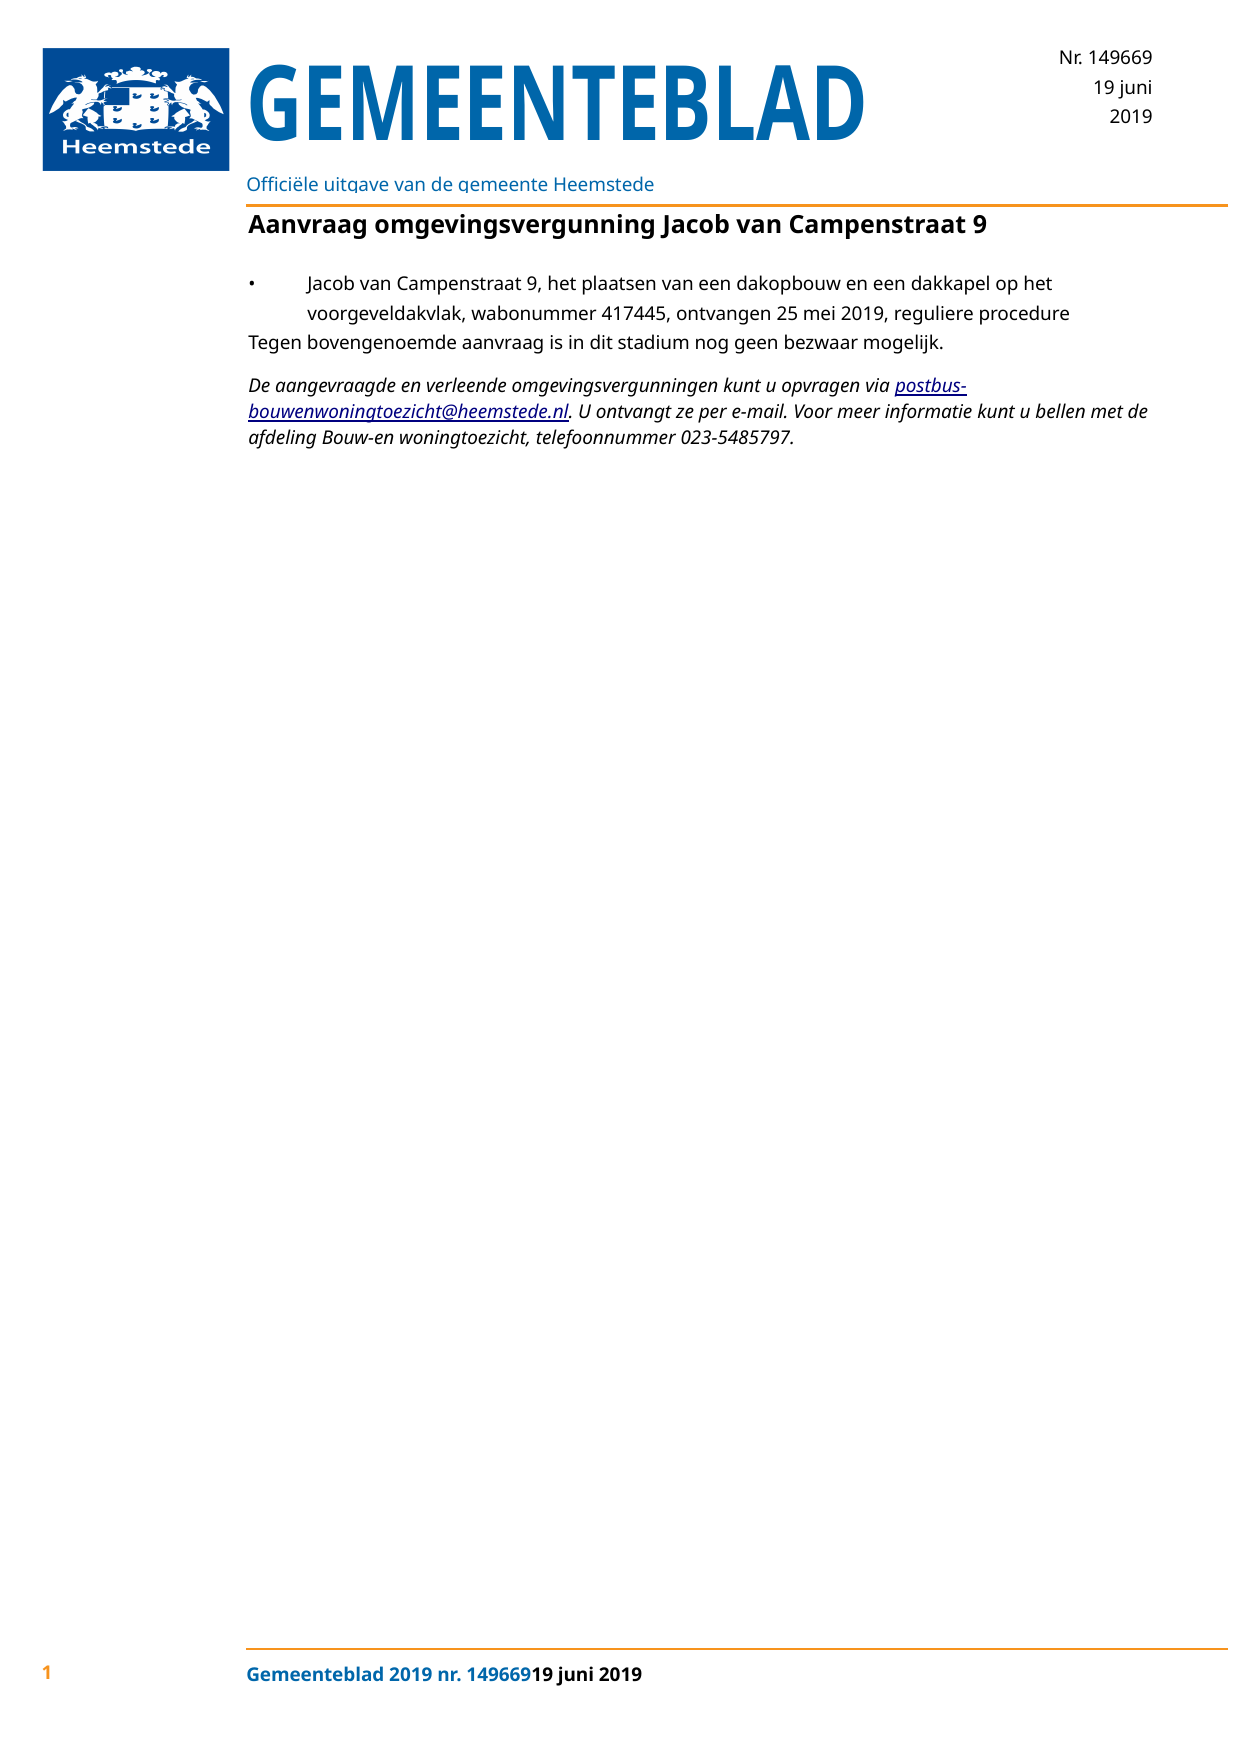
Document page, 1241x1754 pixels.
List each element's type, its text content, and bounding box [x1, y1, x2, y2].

text Aanvraag omgevingsvergunning Jacob van Campenstraat 9 [248, 207, 1152, 241]
picture [41, 47, 231, 172]
list Jacob van Campenstraat 9, het plaatsen van een dakopbouw en een dakkapel op het voorgeveldakvlak, wabonummer 417445, ontvangen 25 mei 2019, reguliere procedure [248, 270, 1152, 326]
text De aangevraagde en verleende omgevingsvergunningen kunt u opvragen via postbus-bouwenwoningtoezicht@heemstede.nl. U ontvangt ze per e-mail. Voor meer informatie kunt u bellen met de afdeling Bouw-en woningtoezicht, telefoonnummer 023-5485797. [248, 373, 1152, 450]
text Tegen bovengenoemde aanvraag is in dit stadium nog geen bezwaar mogelijk. [248, 329, 1152, 355]
